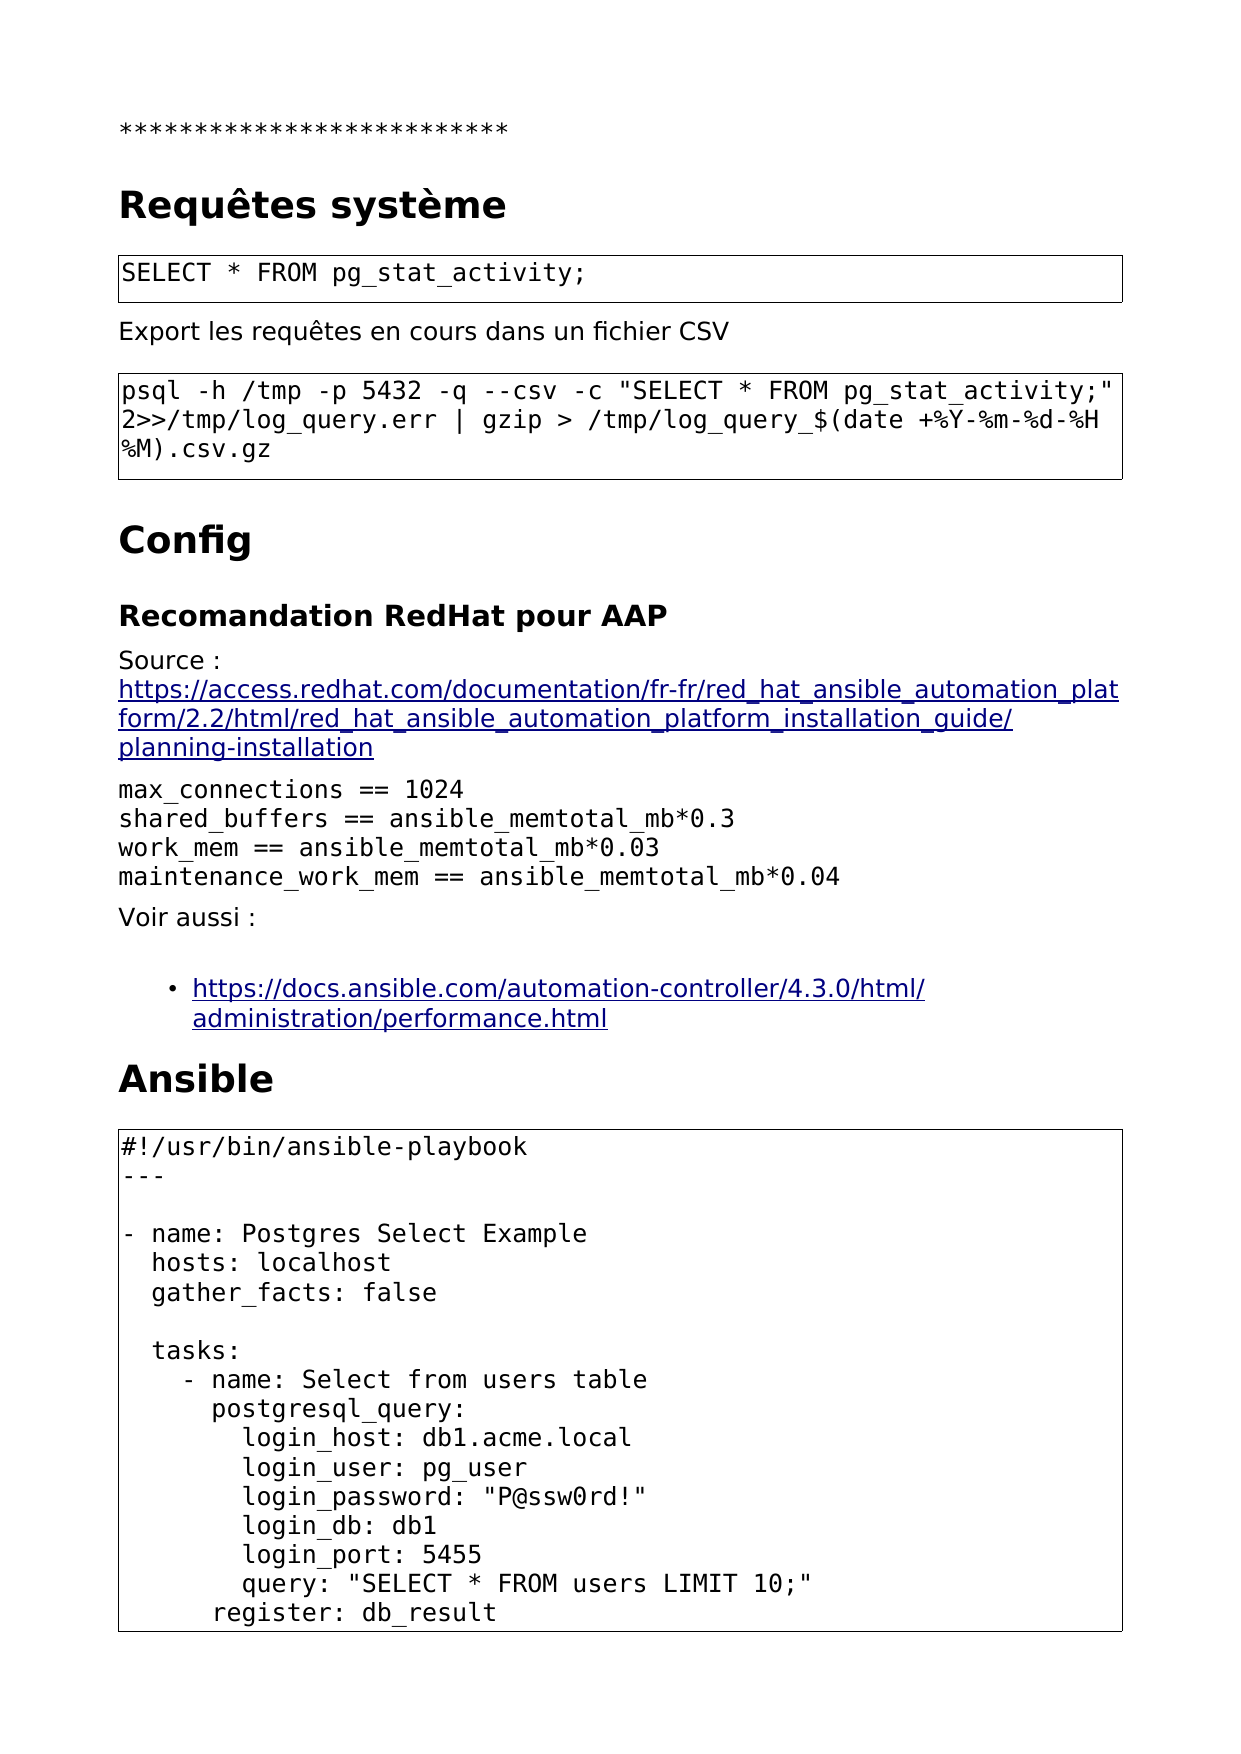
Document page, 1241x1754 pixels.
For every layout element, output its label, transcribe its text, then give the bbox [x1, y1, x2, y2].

list https://docs.ansible.com/automation-controller/4.3.0/html/administration/performance.html [177, 975, 1122, 1033]
table_header #!/usr/bin/ansible-playbook --- - name: Postgres Select Example hosts: localhost gather_facts: false tasks: - name: Select from users table postgresql_query: login_host: db1.acme.local login_user: pg_user login_password: "P@ssw0rd!" login_db: db1 login_port: 5455 query: "SELECT * FROM users LIMIT 10;" register: db_result [119, 1130, 1122, 1631]
text Export les requêtes en cours dans un fichier CSV [118, 317, 1122, 346]
text max_connections == 1024 shared_buffers == ansible_memtotal_mb*0.3 work_mem == ansible_memtotal_mb*0.03 maintenance_work_mem == ansible_memtotal_mb*0.04 [118, 775, 1122, 892]
subtitle Recomandation RedHat pour AAP [118, 599, 1122, 633]
table_header SELECT * FROM pg_stat_activity; [119, 256, 1122, 302]
table_header psql -h /tmp -p 5432 -q --csv -c "SELECT * FROM pg_stat_activity;" 2>>/tmp/log_query.err | gzip > /tmp/log_query_$(date +%Y-%m-%d-%H%M).csv.gz [119, 374, 1122, 478]
subtitle Config [118, 518, 1122, 562]
subtitle Ansible [118, 1058, 1122, 1102]
text Voir aussi : [118, 903, 1122, 933]
subtitle Requêtes système [118, 184, 1122, 228]
text Source : https://access.redhat.com/documentation/fr-fr/red_hat_ansible_automation_platform/2.2/html/red_hat_ansible_automation_platform_installation_guide/planning-installation [118, 646, 1122, 763]
text ************************** [118, 118, 1122, 147]
